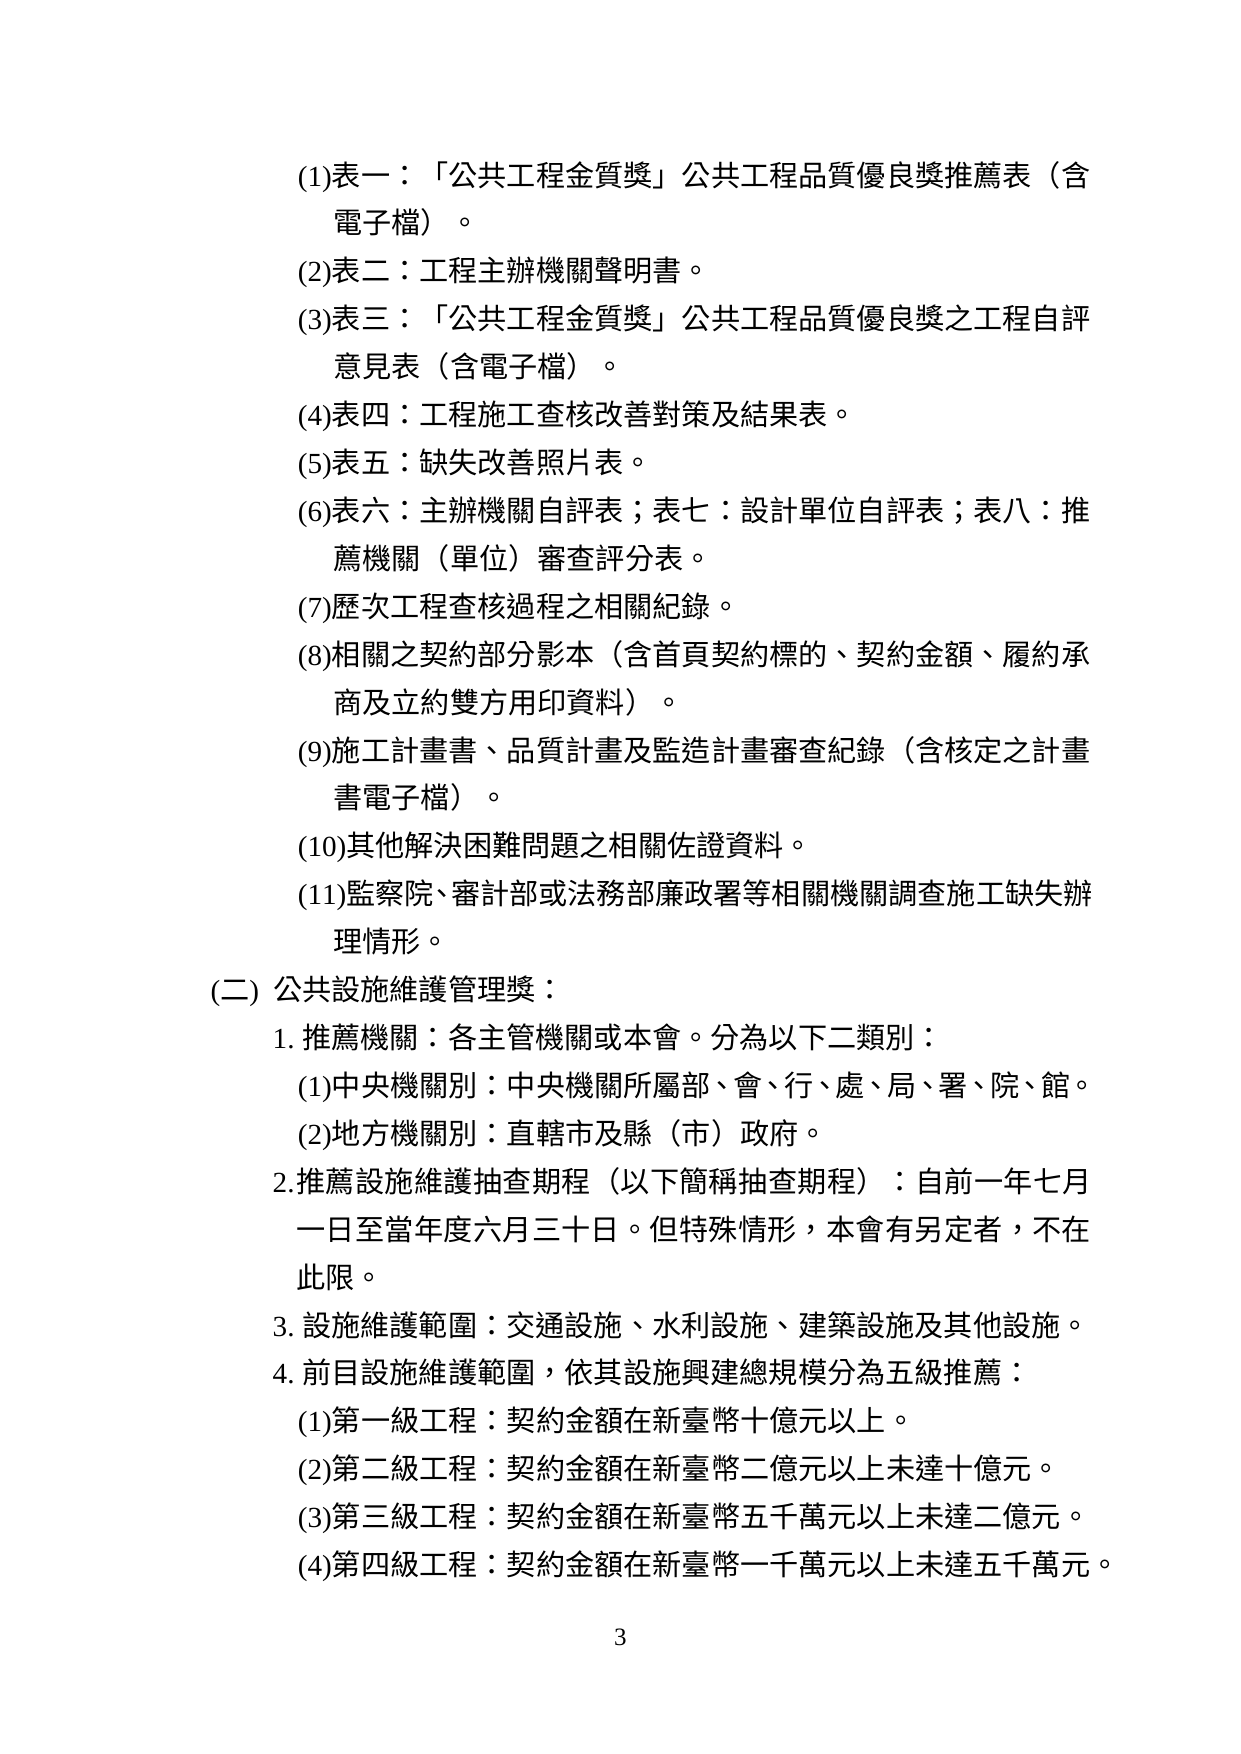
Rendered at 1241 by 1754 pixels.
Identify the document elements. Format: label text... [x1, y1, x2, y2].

list 相關之契約部分影本（含首頁契約標的、契約金額、履約承商及立約雙方用印資料）。 [298, 627, 1092, 723]
list 表一：「公共工程金質獎」公共工程品質優良獎推薦表（含電子檔）。 [298, 148, 1092, 243]
list 表五：缺失改善照片表。 [298, 435, 1092, 483]
list 設施維護範圍：交通設施、水利設施、建築設施及其他設施。 [272, 1298, 1092, 1346]
list 歷次工程查核過程之相關紀錄。 [298, 579, 1092, 627]
list 監察院、審計部或法務部廉政署等相關機關調查施工缺失辦理情形。 [298, 866, 1092, 962]
list 中央機關別：中央機關所屬部、會、行、處、局、署、院、館。 [298, 1058, 1092, 1106]
list 第二級工程：契約金額在新臺幣二億元以上未達十億元。 [298, 1441, 1092, 1489]
list 表三：「公共工程金質獎」公共工程品質優良獎之工程自評意見表（含電子檔）。 [298, 291, 1092, 387]
list 第一級工程：契約金額在新臺幣十億元以上。 [298, 1393, 1092, 1441]
list 推薦設施維護抽查期程（以下簡稱抽查期程）：自前一年七月一日至當年度六月三十日。但特殊情形，本會有另定者，不在此限。 [272, 1154, 1092, 1298]
list 前目設施維護範圍，依其設施興建總規模分為五級推薦： [272, 1346, 1092, 1393]
list 施工計畫書、品質計畫及監造計畫審查紀錄（含核定之計畫書電子檔）。 [298, 723, 1092, 818]
list 地方機關別：直轄市及縣（市）政府。 [298, 1106, 1092, 1154]
list 表六：主辦機關自評表；表七：設計單位自評表；表八：推薦機關（單位）審查評分表。 [298, 483, 1092, 579]
list 第三級工程：契約金額在新臺幣五千萬元以上未達二億元。 [298, 1489, 1092, 1537]
list 公共設施維護管理獎： [210, 962, 1092, 1010]
list 其他解決困難問題之相關佐證資料。 [298, 818, 1092, 866]
list 表二：工程主辦機關聲明書。 [298, 243, 1092, 291]
list 第四級工程：契約金額在新臺幣一千萬元以上未達五千萬元。 [298, 1537, 1092, 1585]
list 表四：工程施工查核改善對策及結果表。 [298, 387, 1092, 435]
list 推薦機關：各主管機關或本會。分為以下二類別： [272, 1010, 1092, 1058]
